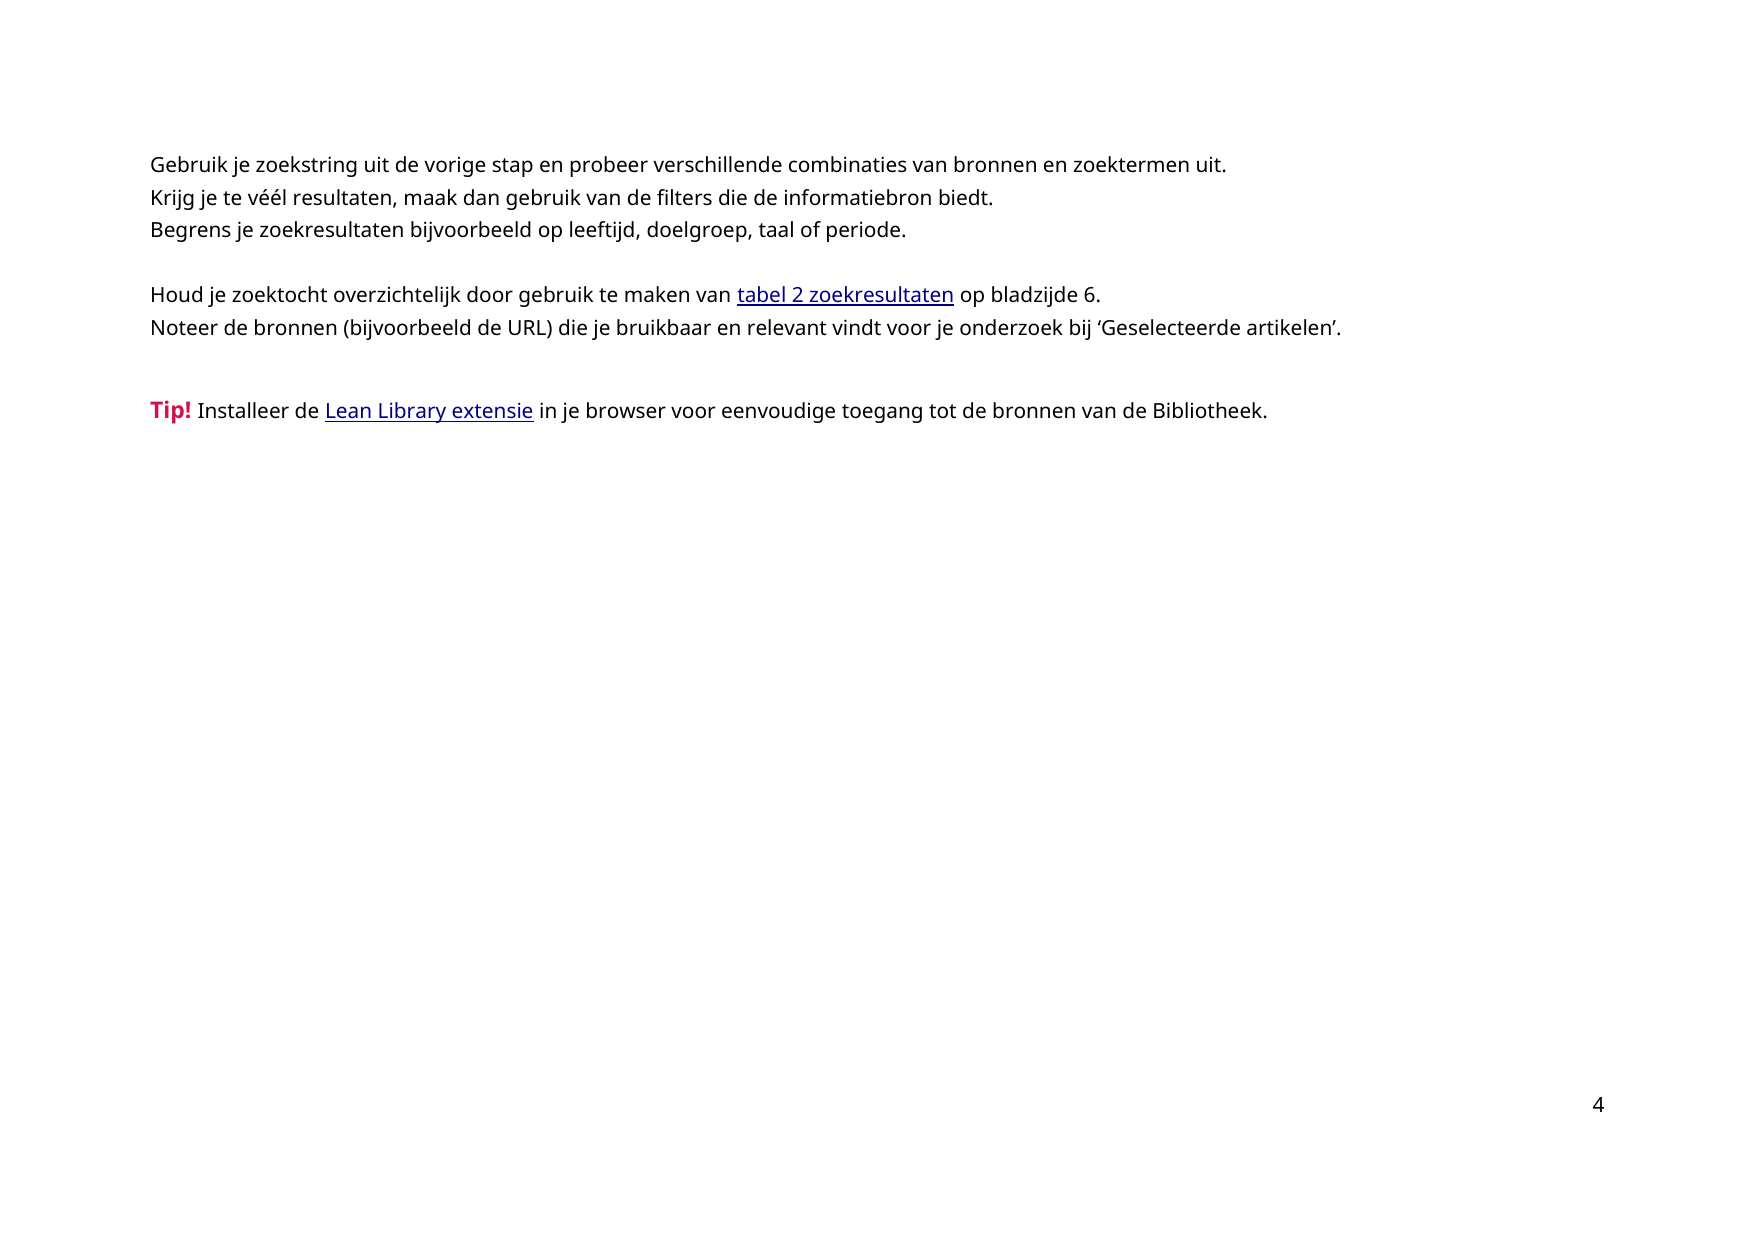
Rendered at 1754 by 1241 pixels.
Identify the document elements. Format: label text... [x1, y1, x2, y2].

text Gebruik je zoekstring uit de vorige stap en probeer verschillende combinaties van bronnen en zoektermen uit. Krijg je te véél resultaten, maak dan gebruik van de filters die de informatiebron biedt. Begrens je zoekresultaten bijvoorbeeld op leeftijd, doelgroep, taal of periode. Houd je zoektocht overzichtelijk door gebruik te maken van tabel 2 zoekresultaten op bladzijde 6. Noteer de bronnen (bijvoorbeeld de URL) die je bruikbaar en relevant vindt voor je onderzoek bij ‘Geselecteerde artikelen’. [150, 150, 1604, 374]
text Tip! Installeer de Lean Library extensie in je browser voor eenvoudige toegang tot de bronnen van de Bibliotheek. [150, 394, 1604, 426]
